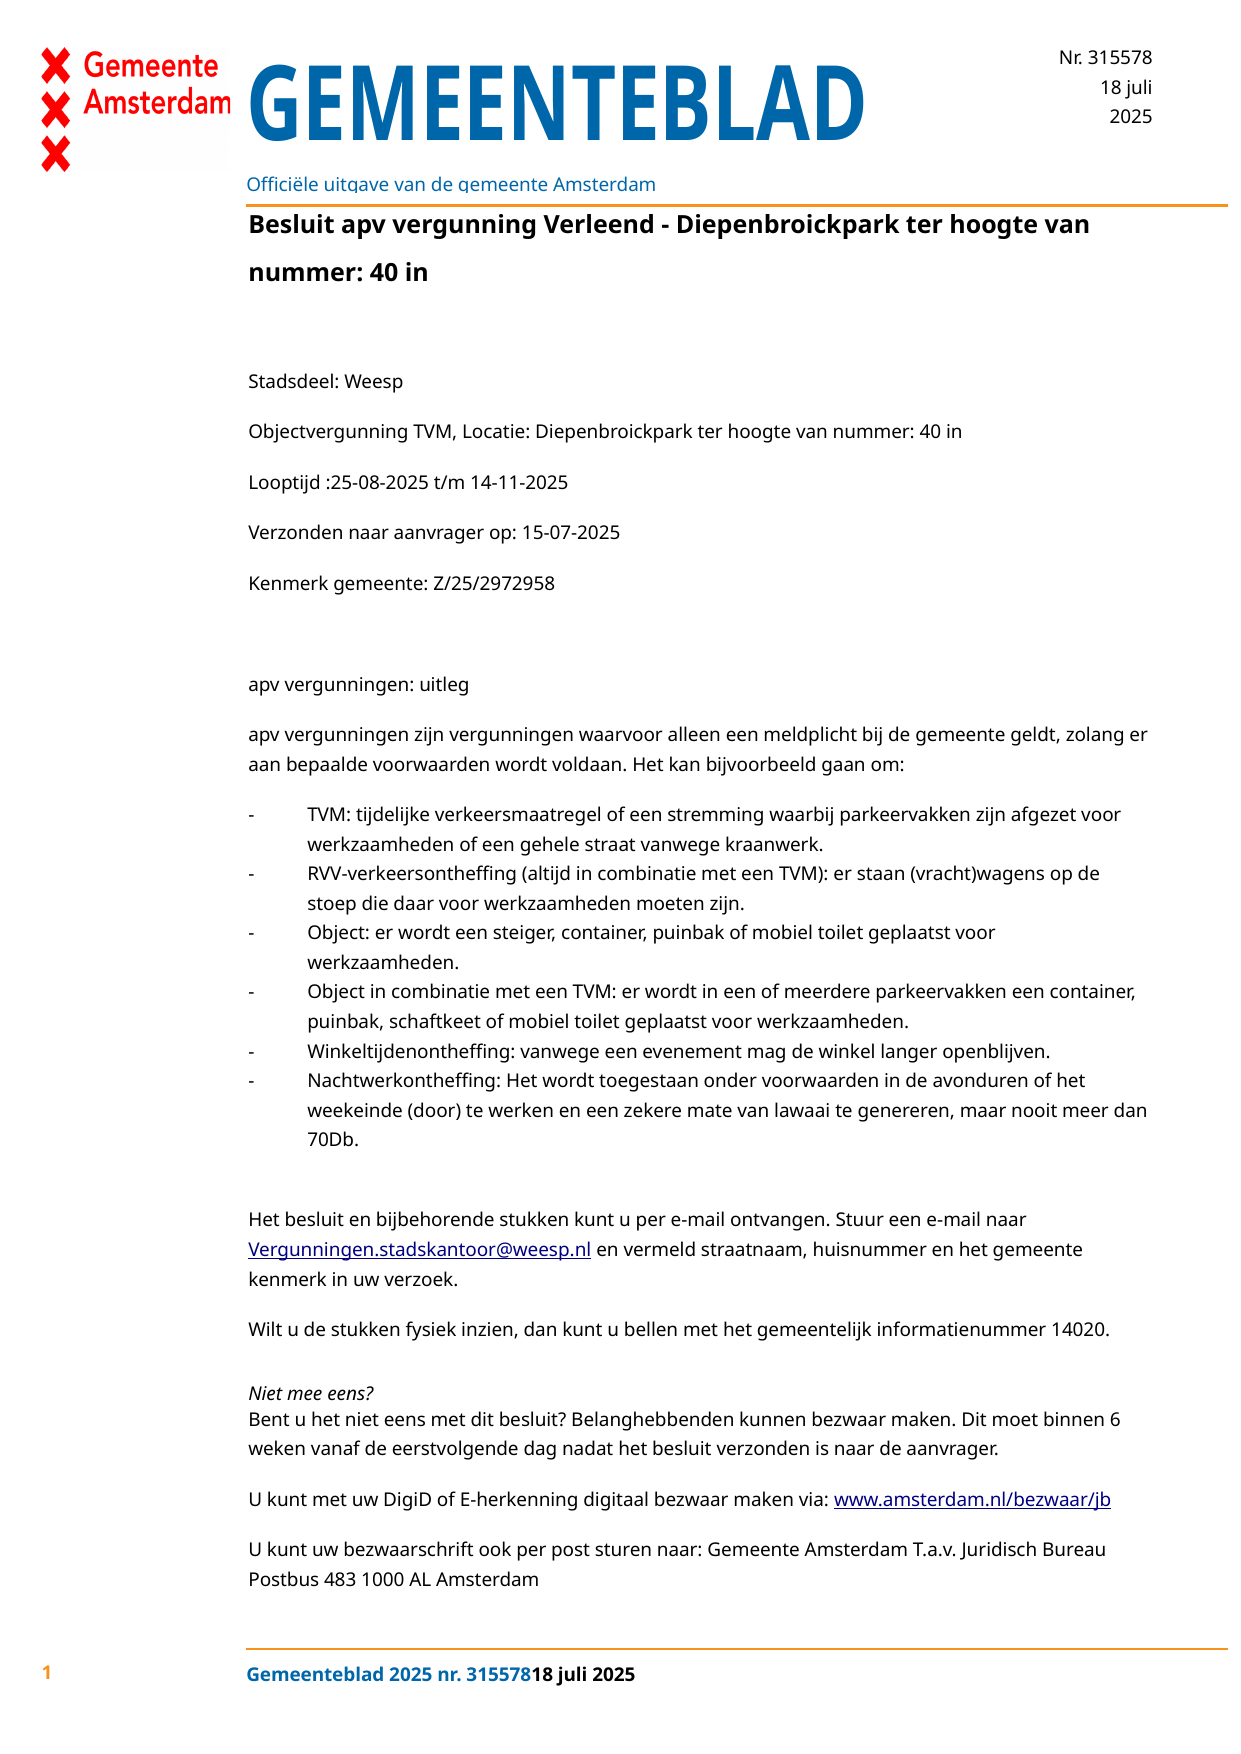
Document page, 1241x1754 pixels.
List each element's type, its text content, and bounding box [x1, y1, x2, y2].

picture [41, 47, 231, 172]
text Niet mee eens? [248, 1380, 1152, 1406]
text Besluit apv vergunning Verleend - Diepenbroickpark ter hoogte van nummer: 40 in [248, 207, 1152, 288]
text Wilt u de stukken fysiek inzien, dan kunt u bellen met het gemeentelijk informatienummer 14020. [248, 1316, 1152, 1342]
list TVM: tijdelijke verkeersmaatregel of een stremming waarbij parkeervakken zijn afgezet voor werkzaamheden of een gehele straat vanwege kraanwerk. [248, 801, 1152, 857]
text Verzonden naar aanvrager op: 15-07-2025 [248, 519, 1152, 545]
text apv vergunningen: uitleg [248, 671, 1152, 697]
text U kunt met uw DigiD of E-herkenning digitaal bezwaar maken via: www.amsterdam.nl/bezwaar/jb [248, 1486, 1152, 1512]
list Winkeltijdenontheffing: vanwege een evenement mag de winkel langer openblijven. [248, 1038, 1152, 1064]
text Bent u het niet eens met dit besluit? Belanghebbenden kunnen bezwaar maken. Dit moet binnen 6 weken vanaf de eerstvolgende dag nadat het besluit verzonden is naar de aanvrager. [248, 1406, 1152, 1461]
text apv vergunningen zijn vergunningen waarvoor alleen een meldplicht bij de gemeente geldt, zolang er aan bepaalde voorwaarden wordt voldaan. Het kan bijvoorbeeld gaan om: [248, 721, 1152, 777]
list Object in combinatie met een TVM: er wordt in een of meerdere parkeervakken een container, puinbak, schaftkeet of mobiel toilet geplaatst voor werkzaamheden. [248, 979, 1152, 1034]
text Het besluit en bijbehorende stukken kunt u per e-mail ontvangen. Stuur een e-mail naar Vergunningen.stadskantoor@weesp.nl en vermeld straatnaam, huisnummer en het gemeente kenmerk in uw verzoek. [248, 1207, 1152, 1292]
list Nachtwerkontheffing: Het wordt toegestaan onder voorwaarden in de avonduren of het weekeinde (door) te werken en een zekere mate van lawaai te genereren, maar nooit meer dan 70Db. [248, 1067, 1152, 1152]
text Looptijd :25-08-2025 t/m 14-11-2025 [248, 469, 1152, 495]
list Object: er wordt een steiger, container, puinbak of mobiel toilet geplaatst voor werkzaamheden. [248, 919, 1152, 975]
list RVV-verkeersontheffing (altijd in combinatie met een TVM): er staan (vracht)wagens op de stoep die daar voor werkzaamheden moeten zijn. [248, 860, 1152, 916]
text U kunt uw bezwaarschrift ook per post sturen naar: Gemeente Amsterdam T.a.v. Juridisch Bureau Postbus 483 1000 AL Amsterdam [248, 1536, 1152, 1592]
text Objectvergunning TVM, Locatie: Diepenbroickpark ter hoogte van nummer: 40 in [248, 419, 1152, 444]
text Stadsdeel: Weesp [248, 368, 1152, 394]
text Kenmerk gemeente: Z/25/2972958 [248, 570, 1152, 596]
